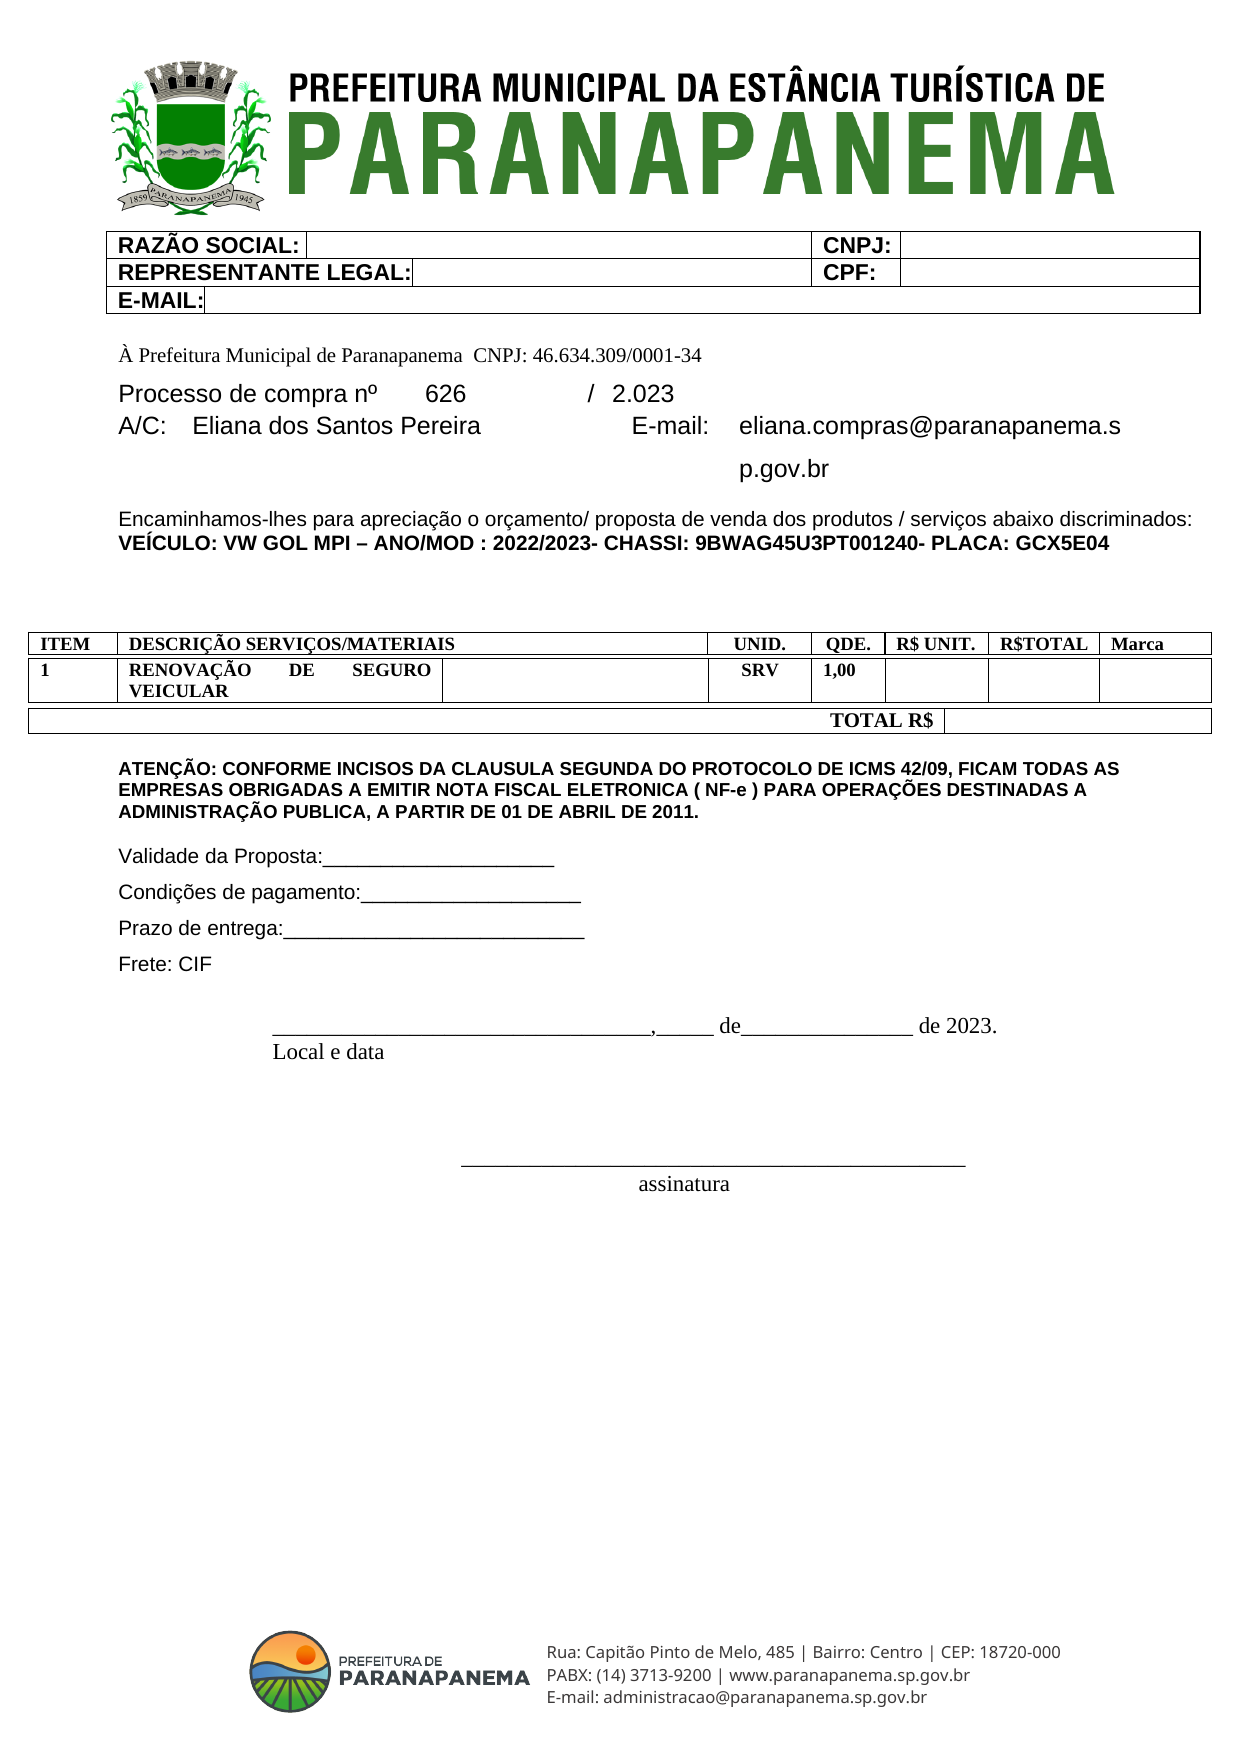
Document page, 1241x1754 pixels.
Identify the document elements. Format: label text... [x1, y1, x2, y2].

table_header QDE. [812, 633, 884, 654]
picture [307, 232, 811, 238]
table_header 1 [29, 659, 117, 702]
table_cell [413, 259, 811, 286]
table_header A/C: [107, 411, 181, 483]
table_header [945, 709, 1211, 732]
text Local e data [118, 1038, 1240, 1064]
table_cell [205, 287, 1199, 313]
picture [240, 1627, 540, 1717]
table_cell REPRESENTANTE LEGAL: [107, 259, 412, 286]
text Condições de pagamento:___________________ [118, 880, 1196, 904]
table_header [989, 659, 1099, 702]
table_header [307, 239, 811, 258]
table_header / [576, 379, 601, 408]
picture [812, 232, 900, 238]
table_header RAZÃO SOCIAL: [107, 239, 306, 258]
text assinatura [118, 1170, 1240, 1196]
table_header E-mail: [620, 411, 728, 483]
text Prazo de entrega:__________________________ [118, 916, 1196, 940]
table_header [1100, 659, 1211, 702]
picture [901, 232, 1129, 238]
table_cell [901, 259, 1199, 286]
table_header R$ UNIT. [886, 633, 988, 654]
table_cell E-MAIL: [107, 287, 204, 313]
table_header Eliana dos Santos Pereira [181, 411, 620, 483]
table_header 626 [414, 379, 576, 408]
text Encaminhamos-lhes para apreciação o orçamento/ proposta de venda dos produtos / serviços abaixo discriminados: VEÍCULO: VW GOL MPI – ANO/MOD : 2022/2023- CHASSI: 9BWAG45U3PT001240- PLACA: GCX5E04 [118, 507, 1196, 555]
table_header Marca [1100, 633, 1211, 654]
text À Prefeitura Municipal de Paranapanema CNPJ: 46.634.309/0001-34 [118, 343, 1196, 367]
table_header TOTAL R$ [29, 709, 944, 732]
table_cell CPF: [812, 259, 900, 286]
text Frete: CIF [118, 952, 1196, 976]
text _________________________________,_____ de_______________ de 2023. [118, 1012, 1240, 1038]
picture [107, 232, 306, 238]
table_header 1,00 [812, 659, 885, 702]
table_header UNID. [708, 633, 811, 654]
table_header [901, 232, 1199, 258]
table_header eliana.compras@paranapanema.sp.gov.br [728, 411, 1144, 483]
table_header SRV [709, 659, 811, 702]
text ATENÇÃO: CONFORME INCISOS DA CLAUSULA SEGUNDA DO PROTOCOLO DE ICMS 42/09, FICAM TODAS AS EMPRESAS OBRIGADAS A EMITIR NOTA FISCAL ELETRONICA ( NF-e ) PARA OPERAÇÕES DESTINADAS A ADMINISTRAÇÃO PUBLICA, A PARTIR DE 01 DE ABRIL DE 2011. [118, 758, 1196, 822]
table_header ITEM [29, 633, 117, 654]
table_header RENOVAÇÃO DE SEGURO VEICULAR [118, 659, 442, 702]
table_header Processo de compra nº [107, 379, 413, 408]
table_header CNPJ: [812, 239, 900, 258]
table_header R$TOTAL [989, 633, 1099, 654]
table_header 2.023 [601, 379, 1150, 408]
table_header [886, 659, 988, 702]
text Validade da Proposta:____________________ [118, 844, 1196, 868]
text ____________________________________________ [118, 1143, 1240, 1170]
table_header DESCRIÇÃO SERVIÇOS/MATERIAIS [118, 633, 707, 654]
picture [89, 24, 1129, 238]
table_header [443, 659, 708, 702]
